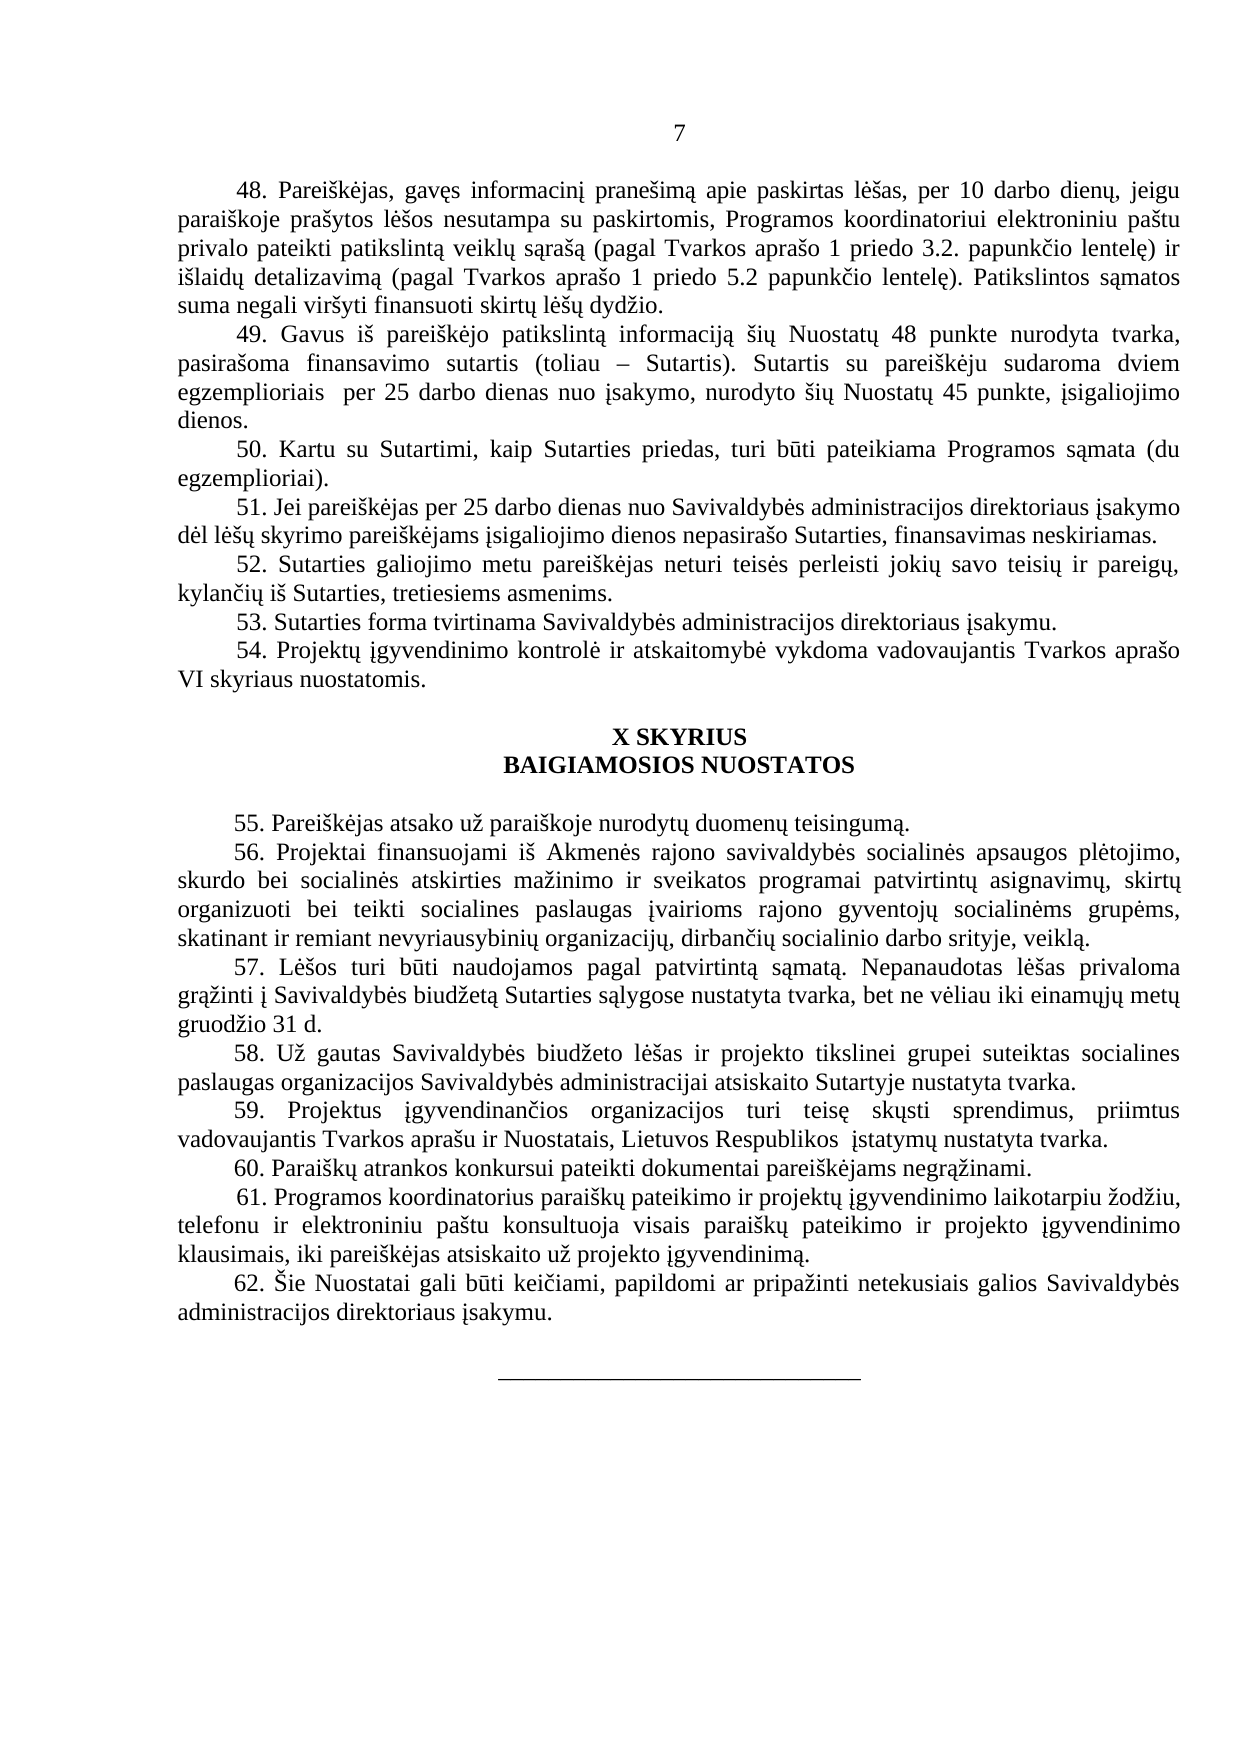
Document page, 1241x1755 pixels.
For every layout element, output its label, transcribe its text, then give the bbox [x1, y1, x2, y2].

text X SKYRIUS [177, 722, 1181, 750]
text 54. Projektų įgyvendinimo kontrolė ir atskaitomybė vykdoma vadovaujantis Tvarkos aprašo VI skyriaus nuostatomis. [177, 635, 1181, 693]
text _____________________________ [177, 1354, 1181, 1383]
text 58. Už gautas Savivaldybės biudžeto lėšas ir projekto tikslinei grupei suteiktas socialines paslaugas organizacijos Savivaldybės administracijai atsiskaito Sutartyje nustatyta tvarka. [177, 1038, 1181, 1095]
text 50. Kartu su Sutartimi, kaip Sutarties priedas, turi būti pateikiama Programos sąmata (du egzemplioriai). [177, 434, 1181, 492]
text 49. Gavus iš pareiškėjo patikslintą informaciją šių Nuostatų 48 punkte nurodyta tvarka, pasirašoma finansavimo sutartis (toliau – Sutartis). Sutartis su pareiškėju sudaroma dviem egzemplioriais per 25 darbo dienas nuo įsakymo, nurodyto šių Nuostatų 45 punkte, įsigaliojimo dienos. [177, 319, 1181, 434]
text 56. Projektai finansuojami iš Akmenės rajono savivaldybės socialinės apsaugos plėtojimo, skurdo bei socialinės atskirties mažinimo ir sveikatos programai patvirtintų asignavimų, skirtų organizuoti bei teikti socialines paslaugas įvairioms rajono gyventojų socialinėms grupėms, skatinant ir remiant nevyriausybinių organizacijų, dirbančių socialinio darbo srityje, veiklą. [177, 837, 1181, 952]
text 59. Projektus įgyvendinančios organizacijos turi teisę skųsti sprendimus, priimtus vadovaujantis Tvarkos aprašu ir Nuostatais, Lietuvos Respublikos įstatymų nustatyta tvarka. [177, 1095, 1181, 1153]
text 48. Pareiškėjas, gavęs informacinį pranešimą apie paskirtas lėšas, per 10 darbo dienų, jeigu paraiškoje prašytos lėšos nesutampa su paskirtomis, Programos koordinatoriui elektroniniu paštu privalo pateikti patikslintą veiklų sąrašą (pagal Tvarkos aprašo 1 priedo 3.2. papunkčio lentelę) ir išlaidų detalizavimą (pagal Tvarkos aprašo 1 priedo 5.2 papunkčio lentelę). Patikslintos sąmatos suma negali viršyti finansuoti skirtų lėšų dydžio. [177, 175, 1181, 319]
text 57. Lėšos turi būti naudojamos pagal patvirtintą sąmatą. Nepanaudotas lėšas privaloma grąžinti į Savivaldybės biudžetą Sutarties sąlygose nustatyta tvarka, bet ne vėliau iki einamųjų metų gruodžio 31 d. [177, 952, 1181, 1038]
text 60. Paraiškų atrankos konkursui pateikti dokumentai pareiškėjams negrąžinami. [177, 1153, 1181, 1182]
text 61. Programos koordinatorius paraiškų pateikimo ir projektų įgyvendinimo laikotarpiu žodžiu, telefonu ir elektroniniu paštu konsultuoja visais paraiškų pateikimo ir projekto įgyvendinimo klausimais, iki pareiškėjas atsiskaito už projekto įgyvendinimą. [177, 1182, 1181, 1268]
text BAIGIAMOSIOS NUOSTATOS [177, 750, 1181, 779]
text 55. Pareiškėjas atsako už paraiškoje nurodytų duomenų teisingumą. [177, 808, 1181, 837]
text 51. Jei pareiškėjas per 25 darbo dienas nuo Savivaldybės administracijos direktoriaus įsakymo dėl lėšų skyrimo pareiškėjams įsigaliojimo dienos nepasirašo Sutarties, finansavimas neskiriamas. [177, 492, 1181, 549]
text 62. Šie Nuostatai gali būti keičiami, papildomi ar pripažinti netekusiais galios Savivaldybės administracijos direktoriaus įsakymu. [177, 1268, 1181, 1325]
text 52. Sutarties galiojimo metu pareiškėjas neturi teisės perleisti jokių savo teisių ir pareigų, kylančių iš Sutarties, tretiesiems asmenims. [177, 549, 1181, 607]
text 53. Sutarties forma tvirtinama Savivaldybės administracijos direktoriaus įsakymu. [177, 607, 1181, 635]
